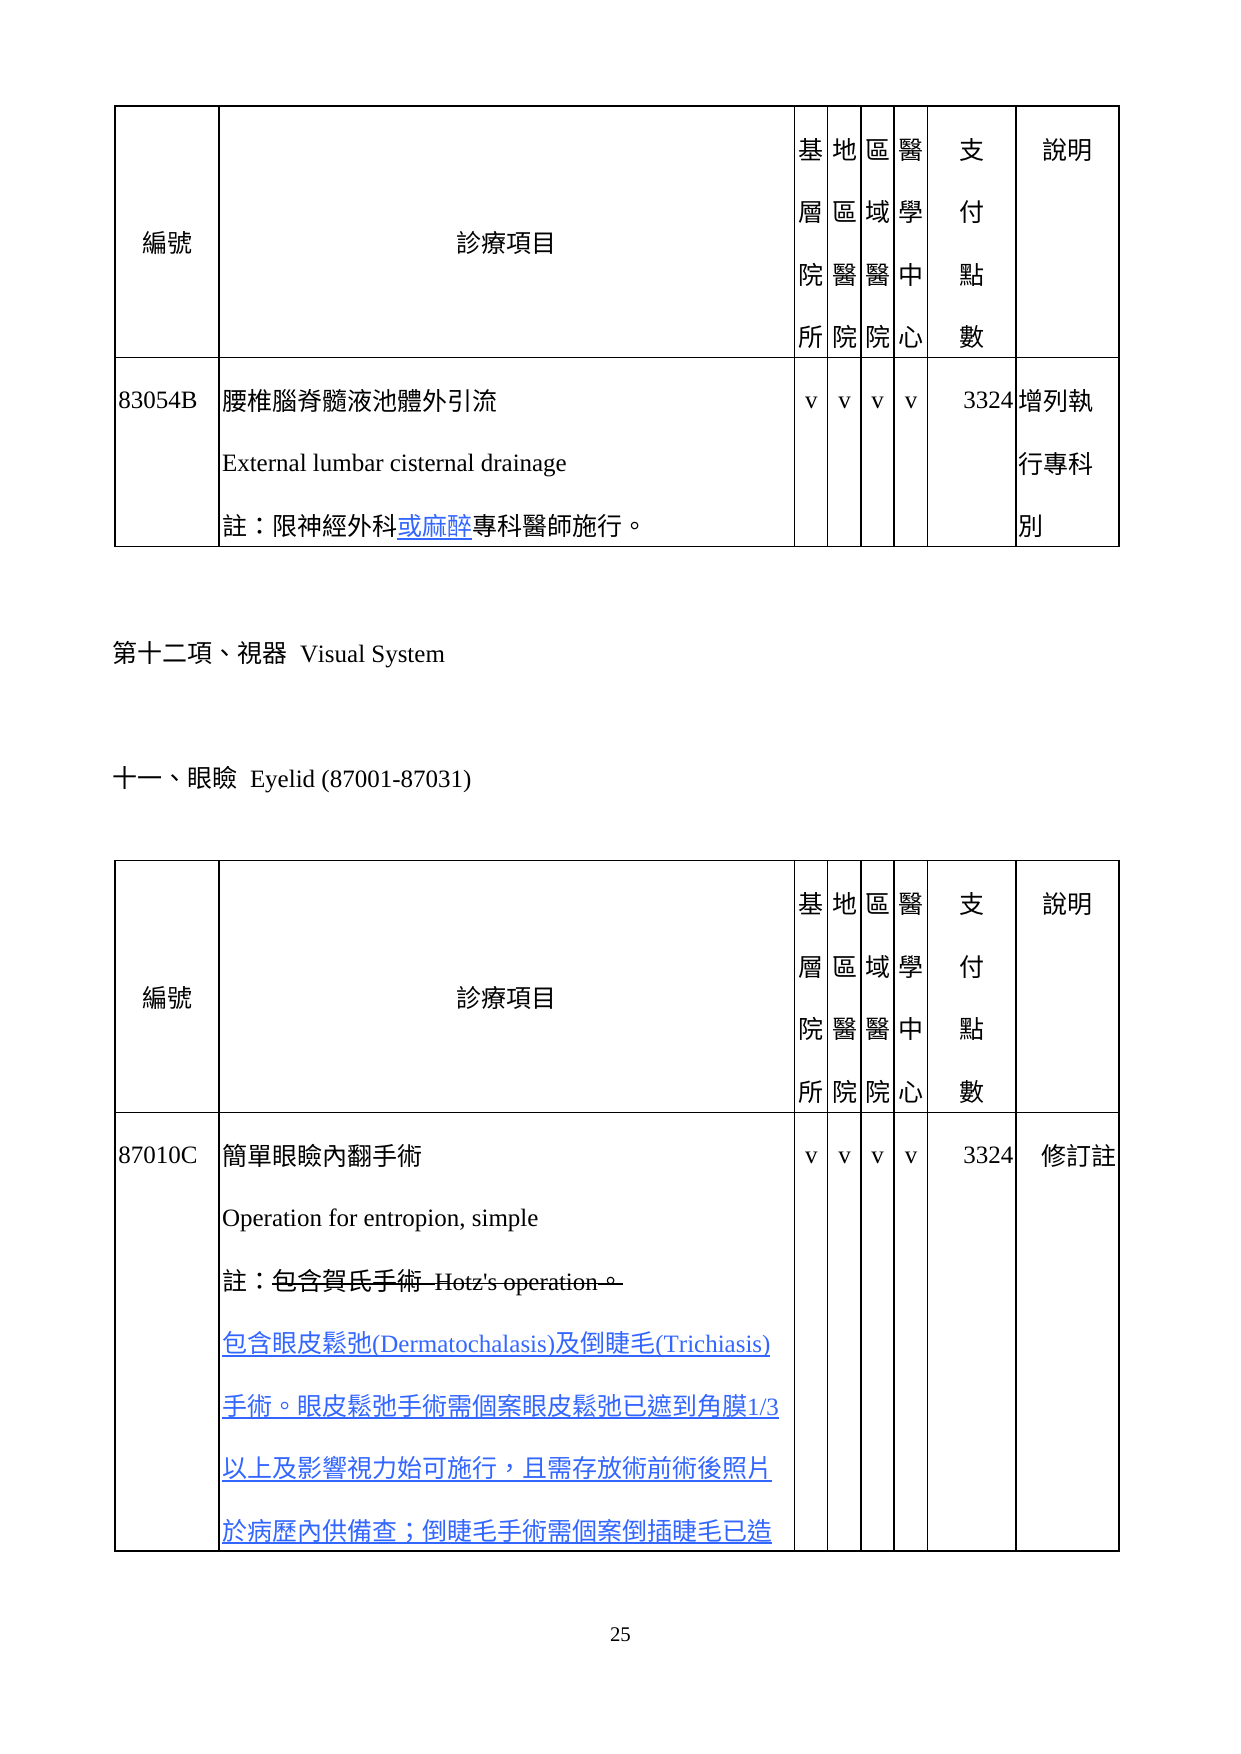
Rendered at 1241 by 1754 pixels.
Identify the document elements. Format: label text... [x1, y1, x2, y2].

table_header 地 區 醫 院 [828, 861, 860, 1111]
table_header 基 層 院 所 [795, 861, 827, 1111]
table_header 支 付 點 數 [928, 107, 1015, 357]
table_cell v [895, 1113, 927, 1550]
table_cell v [862, 1113, 893, 1550]
table_cell 83054B [116, 358, 218, 546]
table_cell 簡單眼瞼內翻手術 Operation for entropion, simple 註：包含賀氏手術 Hotz's operation。 包含眼皮鬆弛(Dermatochalasis)及倒睫毛(Trichiasis)手術。眼皮鬆弛手術需個案眼皮鬆弛已遮到角膜1/3以上及影響視力始可施行，且需存放術前術後照片於病歷內供備查；倒睫毛手術需個案倒插睫毛已造 [220, 1113, 794, 1550]
table_cell 腰椎腦脊髓液池體外引流 External lumbar cisternal drainage 註：限神經外科或麻醉專科醫師施行。 [220, 358, 794, 546]
table_cell 3324 [928, 1113, 1015, 1550]
table_header 說明 [1017, 861, 1118, 1111]
table_cell 增列執行專科別 [1017, 358, 1118, 546]
table_header 編號 [116, 107, 218, 357]
table_header 區 域 醫 院 [862, 861, 893, 1111]
text 第十二項、視器 Visual System [112, 610, 1128, 672]
table_header 醫 學 中 心 [895, 107, 927, 357]
table_cell v [828, 358, 860, 546]
table_cell 3324 [928, 358, 1015, 546]
table_cell v [795, 358, 827, 546]
table_cell v [895, 358, 927, 546]
table_cell v [795, 1113, 827, 1550]
table_header 診療項目 [220, 107, 794, 357]
table_header 支 付 點 數 [928, 861, 1015, 1111]
table_header 診療項目 [220, 861, 794, 1111]
table_cell v [862, 358, 893, 546]
table_header 區 域 醫 院 [862, 107, 893, 357]
table_cell 修訂註 [1017, 1113, 1118, 1550]
table_header 編號 [116, 861, 218, 1111]
text 十一、眼瞼 Eyelid (87001-87031) [112, 735, 1128, 797]
table_header 基 層 院 所 [795, 107, 827, 357]
table_cell v [828, 1113, 860, 1550]
table_header 醫 學 中 心 [895, 861, 927, 1111]
table_header 地 區 醫 院 [828, 107, 860, 357]
table_header 說明 [1017, 107, 1118, 357]
table_cell 87010C [116, 1113, 218, 1550]
